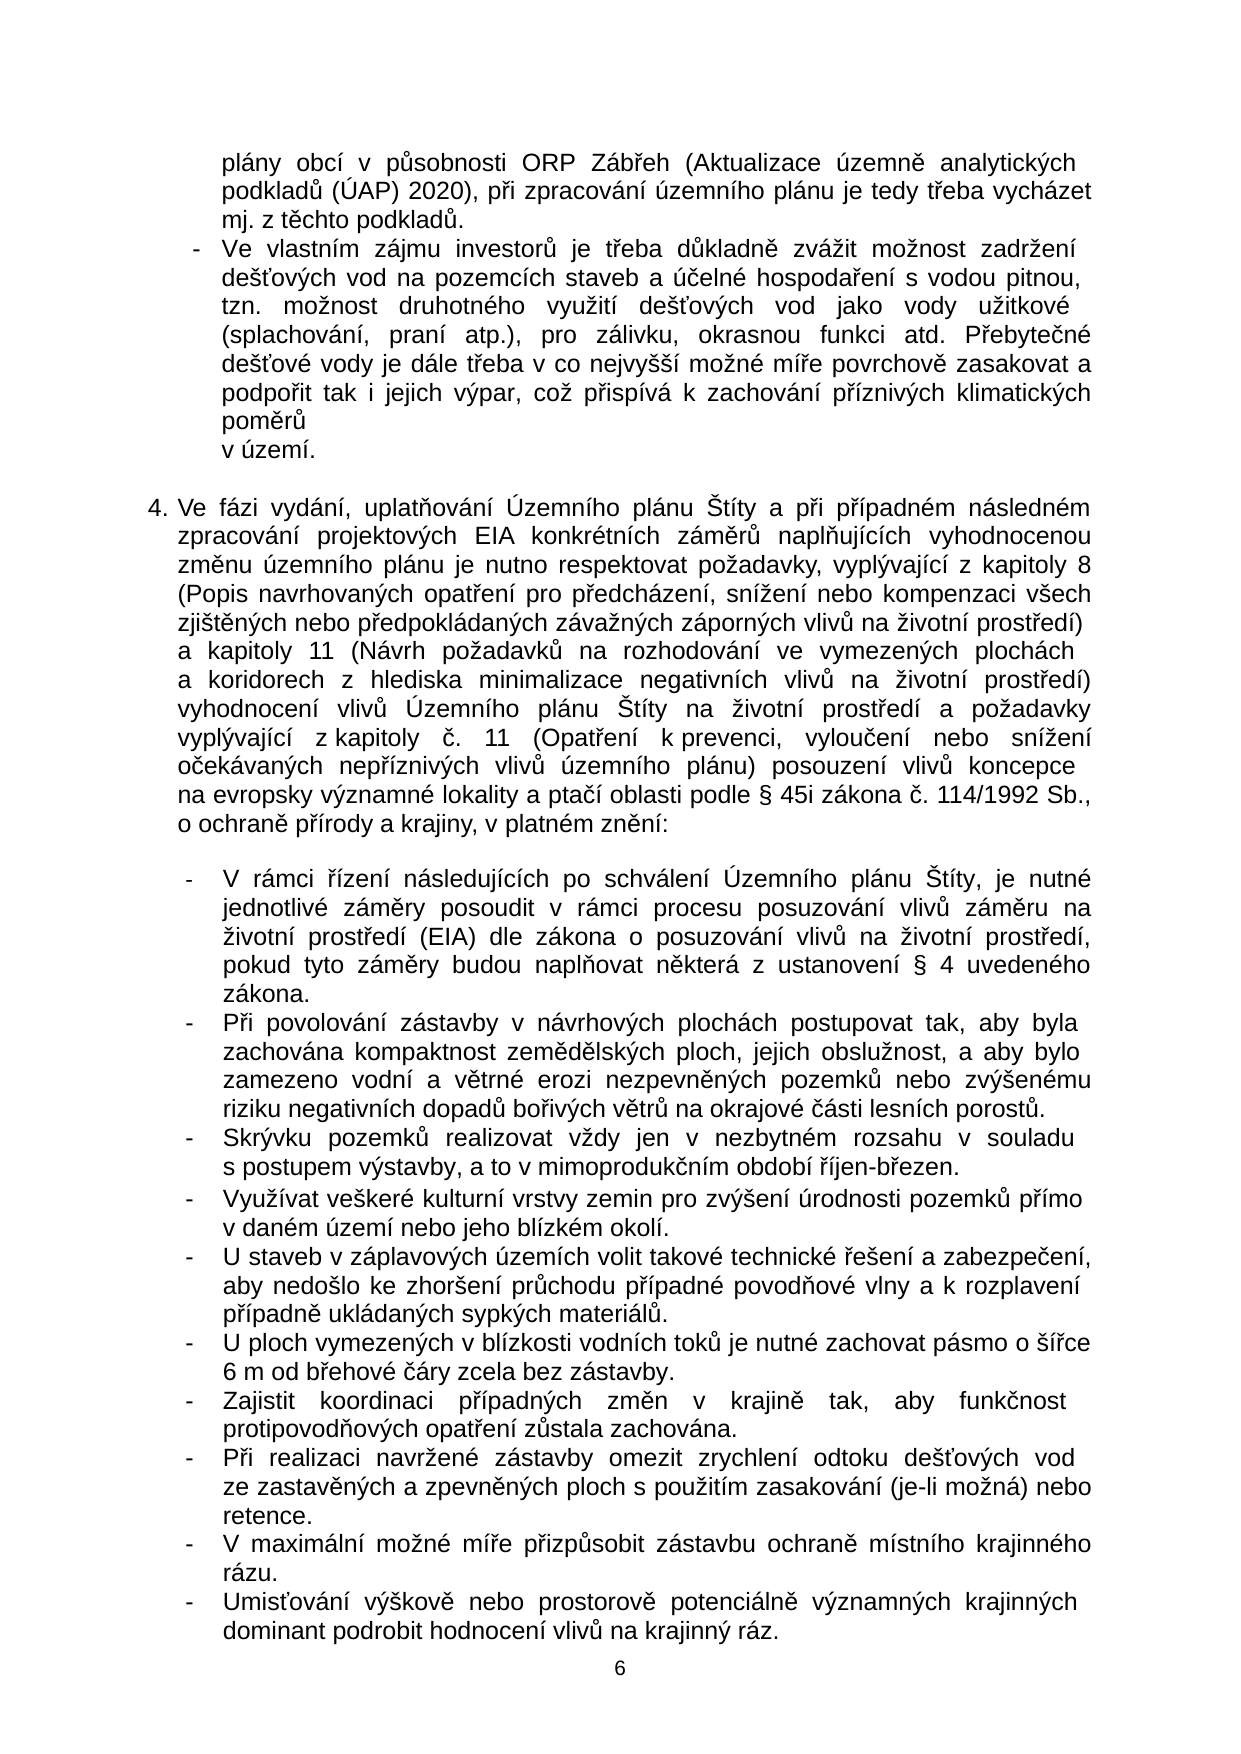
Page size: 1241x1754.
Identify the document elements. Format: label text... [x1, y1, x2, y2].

list Ve fázi vydání, uplatňování Územního plánu Štíty a při případném následném zpracování projektových EIA konkrétních záměrů naplňujících vyhodnocenou změnu územního plánu je nutno respektovat požadavky, vyplývající z kapitoly 8 (Popis navrhovaných opatření pro předcházení, snížení nebo kompenzaci všech zjištěných nebo předpokládaných závažných záporných vlivů na životní prostředí) a kapitoly 11 (Návrh požadavků na rozhodování ve vymezených plochách a koridorech z hlediska minimalizace negativních vlivů na životní prostředí) vyhodnocení vlivů Územního plánu Štíty na životní prostředí a požadavky vyplývající z kapitoly č. 11 (Opatření k prevenci, vyloučení nebo snížení očekávaných nepříznivých vlivů územního plánu) posouzení vlivů koncepce na evropsky významné lokality a ptačí oblasti podle § 45i zákona č. 114/1992 Sb., o ochraně přírody a krajiny, v platném znění: [148, 493, 1092, 838]
list Zajistit koordinaci případných změn v krajině tak, aby funkčnost protipovodňových opatření zůstala zachována. [185, 1386, 1092, 1443]
list U staveb v záplavových územích volit takové technické řešení a zabezpečení, aby nedošlo ke zhoršení průchodu případné povodňové vlny a k rozplavení případně ukládaných sypkých materiálů. [185, 1242, 1092, 1328]
list Umisťování výškově nebo prostorově potenciálně významných krajinných dominant podrobit hodnocení vlivů na krajinný ráz. [185, 1587, 1092, 1644]
list U ploch vymezených v blízkosti vodních toků je nutné zachovat pásmo o šířce 6 m od břehové čáry zcela bez zástavby. [185, 1328, 1092, 1386]
list V maximální možné míře přizpůsobit zástavbu ochraně místního krajinného rázu. [185, 1529, 1092, 1587]
list Při realizaci navržené zástavby omezit zrychlení odtoku dešťových vod ze zastavěných a zpevněných ploch s použitím zasakování (je-li možná) nebo retence. [185, 1443, 1092, 1529]
list plány obcí v působnosti ORP Zábřeh (Aktualizace územně analytických podkladů (ÚAP) 2020), při zpracování územního plánu je tedy třeba vycházet mj. z těchto podkladů. [192, 148, 1092, 234]
list V rámci řízení následujících po schválení Územního plánu Štíty, je nutné jednotlivé záměry posoudit v rámci procesu posuzování vlivů záměru na životní prostředí (EIA) dle zákona o posuzování vlivů na životní prostředí, pokud tyto záměry budou naplňovat některá z ustanovení § 4 uvedeného zákona. [185, 864, 1092, 1008]
list Ve vlastním zájmu investorů je třeba důkladně zvážit možnost zadržení dešťových vod na pozemcích staveb a účelné hospodaření s vodou pitnou, tzn. možnost druhotného využití dešťových vod jako vody užitkové (splachování, praní atp.), pro zálivku, okrasnou funkci atd. Přebytečné dešťové vody je dále třeba v co nejvyšší možné míře povrchově zasakovat a podpořit tak i jejich výpar, což přispívá k zachování příznivých klimatických poměrů v území. [192, 234, 1092, 464]
list Využívat veškeré kulturní vrstvy zemin pro zvýšení úrodnosti pozemků přímo v daném území nebo jeho blízkém okolí. [185, 1184, 1092, 1242]
list Při povolování zástavby v návrhových plochách postupovat tak, aby byla zachována kompaktnost zemědělských ploch, jejich obslužnost, a aby bylo zamezeno vodní a větrné erozi nezpevněných pozemků nebo zvýšenému riziku negativních dopadů bořivých větrů na okrajové části lesních porostů. [185, 1008, 1092, 1123]
list Skrývku pozemků realizovat vždy jen v nezbytném rozsahu v souladu s postupem výstavby, a to v mimoprodukčním období říjen-březen. [185, 1123, 1092, 1180]
